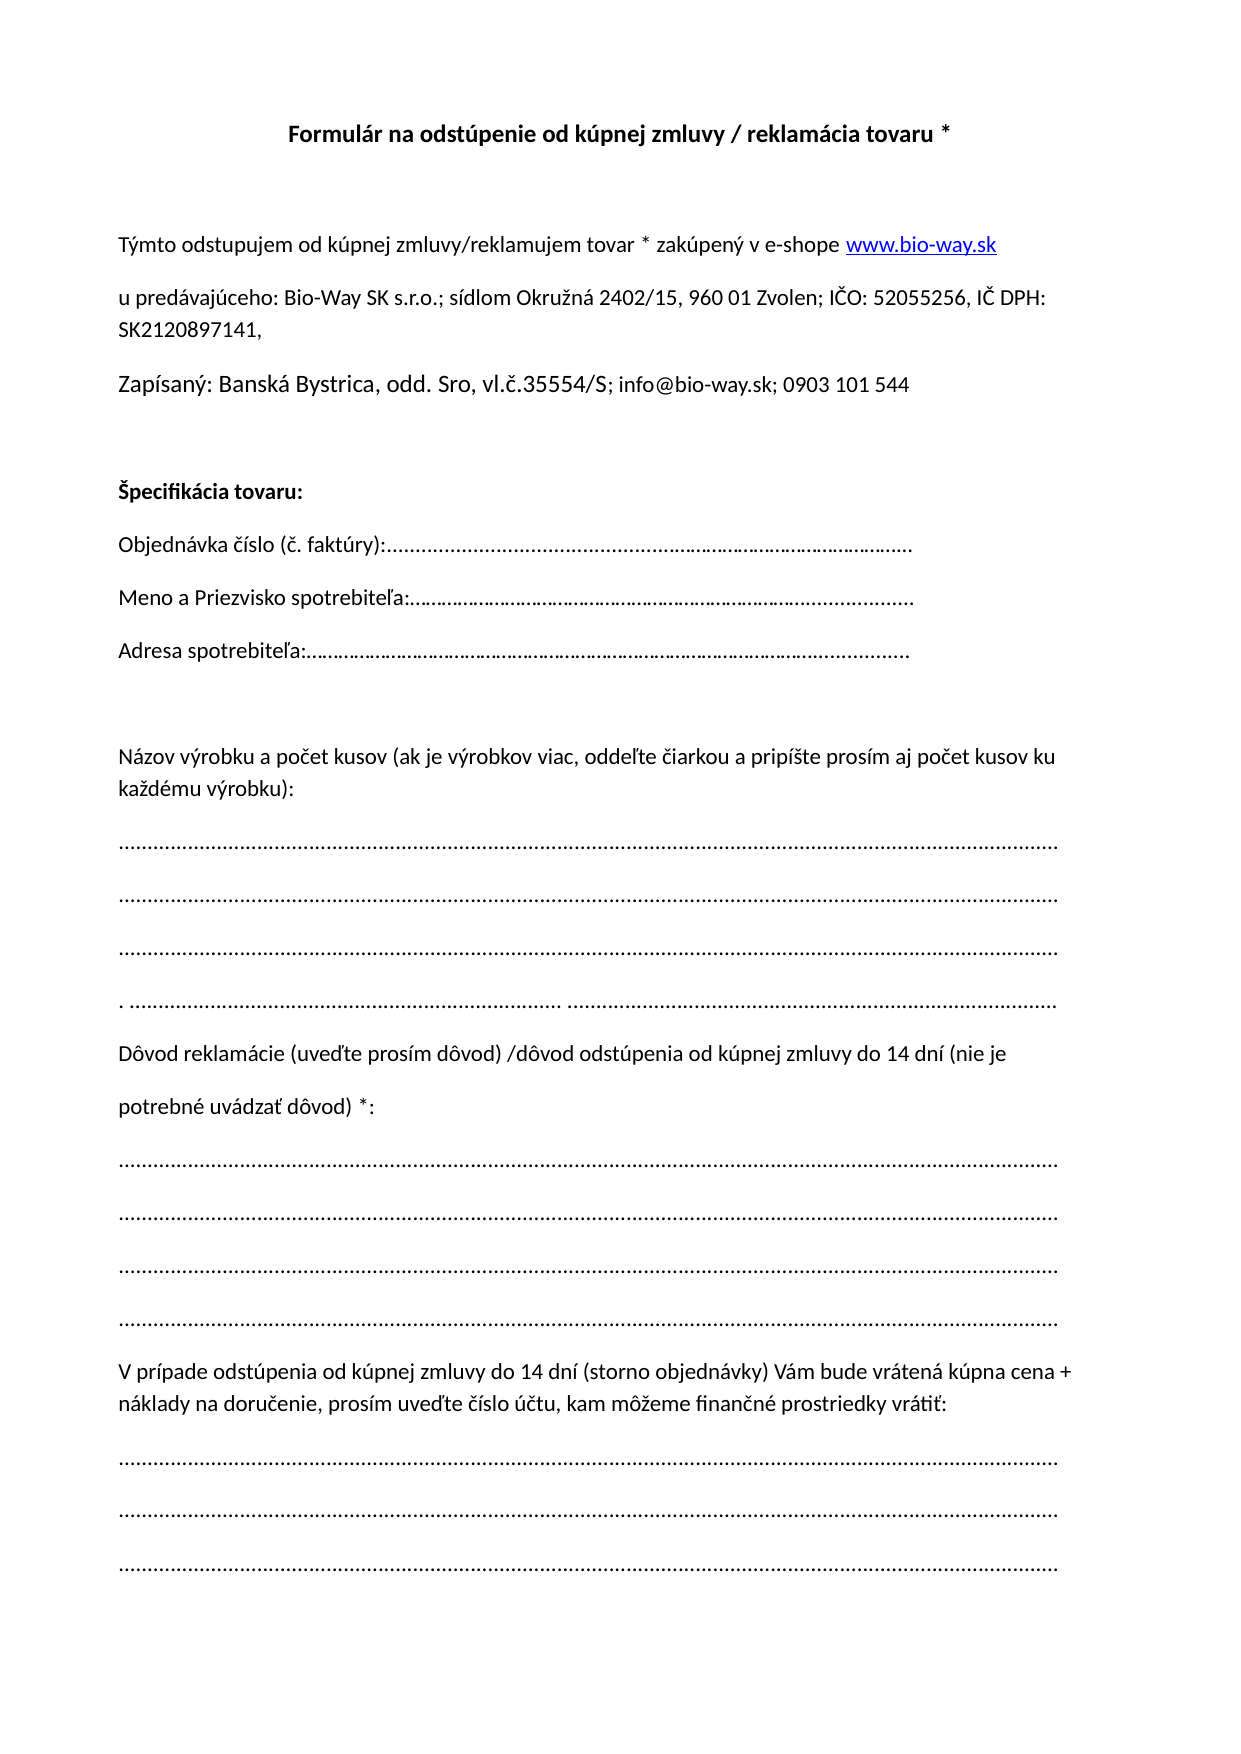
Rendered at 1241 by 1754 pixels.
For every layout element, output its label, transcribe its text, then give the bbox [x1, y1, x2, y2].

text ................................................................................................................................................................... [118, 1304, 1122, 1332]
text Špecifikácia tovaru: [118, 477, 1122, 505]
text Dôvod reklamácie (uveďte prosím dôvod) /dôvod odstúpenia od kúpnej zmluvy do 14 dní (nie je [118, 1039, 1122, 1067]
text Týmto odstupujem od kúpnej zmluvy/reklamujem tovar * zakúpený v e-shope www.bio-way.sk [118, 230, 1122, 258]
text Formulár na odstúpenie od kúpnej zmluvy / reklamácia tovaru * [118, 118, 1122, 149]
text ................................................................................................................................................................... [118, 1198, 1122, 1226]
text ................................................................................................................................................................... [118, 1549, 1122, 1577]
text Objednávka číslo (č. faktúry):..................................................……………………………………... [118, 530, 1122, 558]
text ................................................................................................................................................................... [118, 1496, 1122, 1524]
text ................................................................................................................................................................... [118, 1251, 1122, 1279]
text . ........................................................................... ..................................................................................... [118, 986, 1122, 1014]
text u predávajúceho: Bio-Way SK s.r.o.; sídlom Okružná 2402/15, 960 01 Zvolen; IČO: 52055256, IČ DPH: SK2120897141, [118, 283, 1122, 343]
text potrebné uvádzať dôvod) *: [118, 1092, 1122, 1120]
text ................................................................................................................................................................... [118, 933, 1122, 961]
text ................................................................................................................................................................... [118, 880, 1122, 908]
text ................................................................................................................................................................... [118, 1145, 1122, 1173]
text ................................................................................................................................................................... [118, 827, 1122, 855]
text Meno a Priezvisko spotrebiteľa:…………………………………………………………………................... [118, 583, 1122, 611]
text Adresa spotrebiteľa:……………………………………………………………………………………................. [118, 636, 1122, 664]
text V prípade odstúpenia od kúpnej zmluvy do 14 dní (storno objednávky) Vám bude vrátená kúpna cena + náklady na doručenie, prosím uveďte číslo účtu, kam môžeme finančné prostriedky vrátiť: [118, 1357, 1122, 1418]
text ................................................................................................................................................................... [118, 1443, 1122, 1471]
text Zapísaný: Banská Bystrica, odd. Sro, vl.č.35554/S; info@bio-way.sk; 0903 101 544 [118, 368, 1122, 398]
text Názov výrobku a počet kusov (ak je výrobkov viac, oddeľte čiarkou a pripíšte prosím aj počet kusov ku každému výrobku): [118, 742, 1122, 802]
